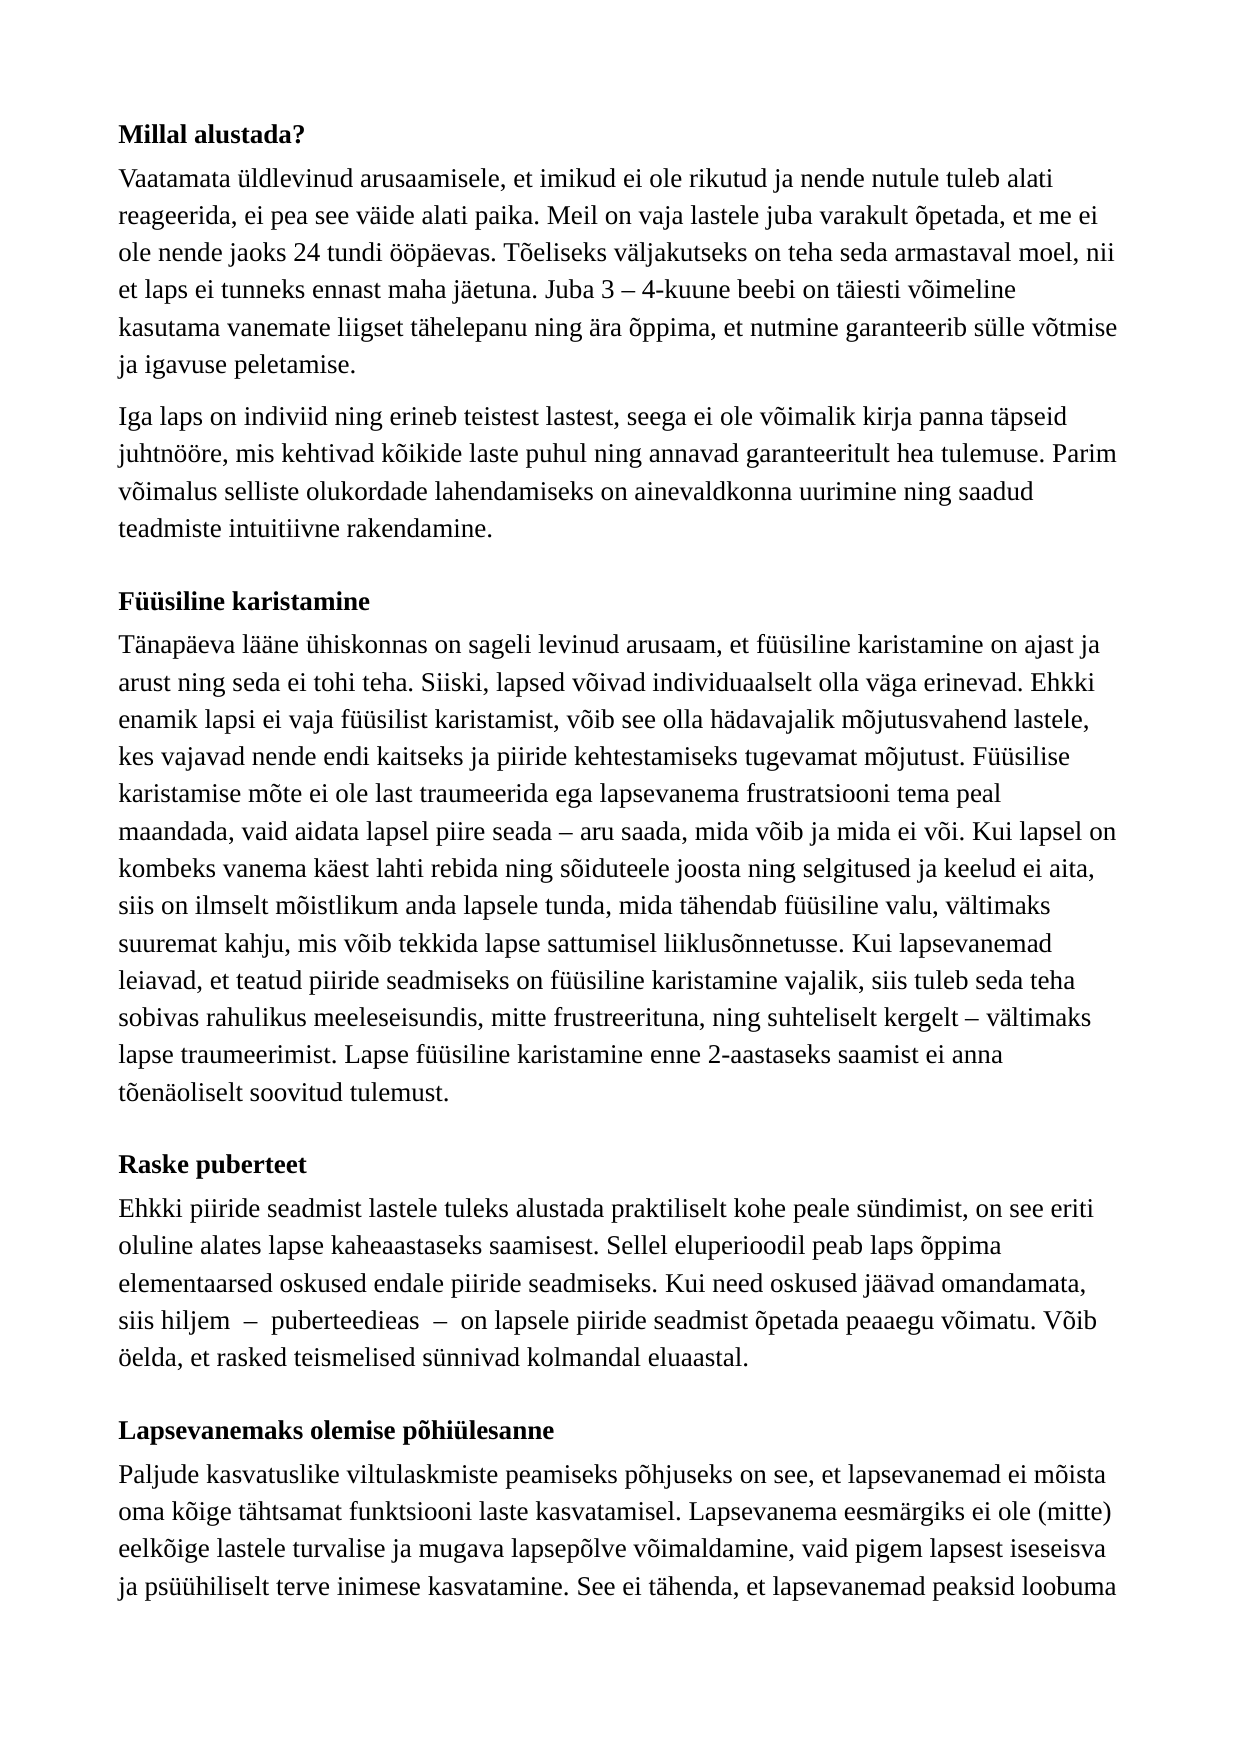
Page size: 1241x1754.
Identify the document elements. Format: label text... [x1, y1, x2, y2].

text Tänapäeva lääne ühiskonnas on sageli levinud arusaam, et füüsiline karistamine on ajast ja arust ning seda ei tohi teha. Siiski, lapsed võivad individuaalselt olla väga erinevad. Ehkki enamik lapsi ei vaja füüsilist karistamist, võib see olla hädavajalik mõjutusvahend lastele, kes vajavad nende endi kaitseks ja piiride kehtestamiseks tugevamat mõjutust. Füüsilise karistamise mõte ei ole last traumeerida ega lapsevanema frustratsiooni tema peal maandada, vaid aidata lapsel piire seada – aru saada, mida võib ja mida ei või. Kui lapsel on kombeks vanema käest lahti rebida ning sõiduteele joosta ning selgitused ja keelud ei aita, siis on ilmselt mõistlikum anda lapsele tunda, mida tähendab füüsiline valu, vältimaks suuremat kahju, mis võib tekkida lapse sattumisel liiklusõnnetusse. Kui lapsevanemad leiavad, et teatud piiride seadmiseks on füüsiline karistamine vajalik, siis tuleb seda teha sobivas rahulikus meeleseisundis, mitte frustreerituna, ning suhteliselt kergelt – vältimaks lapse traumeerimist. Lapse füüsiline karistamine enne 2-aastaseks saamist ei anna tõenäoliselt soovitud tulemust. [118, 628, 1122, 1107]
text Vaatamata üldlevinud arusaamisele, et imikud ei ole rikutud ja nende nutule tuleb alati reageerida, ei pea see väide alati paika. Meil on vaja lastele juba varakult õpetada, et me ei ole nende jaoks 24 tundi ööpäevas. Tõeliseks väljakutseks on teha seda armastaval moel, nii et laps ei tunneks ennast maha jäetuna. Juba 3 – 4-kuune beebi on täiesti võimeline kasutama vanemate liigset tähelepanu ning ära õppima, et nutmine garanteerib sülle võtmise ja igavuse peletamise. [118, 162, 1122, 379]
subtitle Millal alustada? [118, 118, 1122, 149]
subtitle Lapsevanemaks olemise põhiülesanne [118, 1414, 1122, 1445]
text Paljude kasvatuslike viltulaskmiste peamiseks põhjuseks on see, et lapsevanemad ei mõista oma kõige tähtsamat funktsiooni laste kasvatamisel. Lapsevanema eesmärgiks ei ole (mitte) eelkõige lastele turvalise ja mugava lapsepõlve võimaldamine, vaid pigem lapsest iseseisva ja psüühiliselt terve inimese kasvatamine. See ei tähenda, et lapsevanemad peaksid loobuma [118, 1458, 1122, 1601]
text Ehkki piiride seadmist lastele tuleks alustada praktiliselt kohe peale sündimist, on see eriti oluline alates lapse kaheaastaseks saamisest. Sellel eluperioodil peab laps õppima elementaarsed oskused endale piiride seadmiseks. Kui need oskused jäävad omandamata, siis hiljem – puberteedieas – on lapsele piiride seadmist õpetada peaaegu võimatu. Võib öelda, et rasked teismelised sünnivad kolmandal eluaastal. [118, 1192, 1122, 1372]
subtitle Füüsiline karistamine [118, 585, 1122, 616]
subtitle Raske puberteet [118, 1148, 1122, 1180]
text Iga laps on indiviid ning erineb teistest lastest, seega ei ole võimalik kirja panna täpseid juhtnööre, mis kehtivad kõikide laste puhul ning annavad garanteeritult hea tulemuse. Parim võimalus selliste olukordade lahendamiseks on ainevaldkonna uurimine ning saadud teadmiste intuitiivne rakendamine. [118, 400, 1122, 543]
